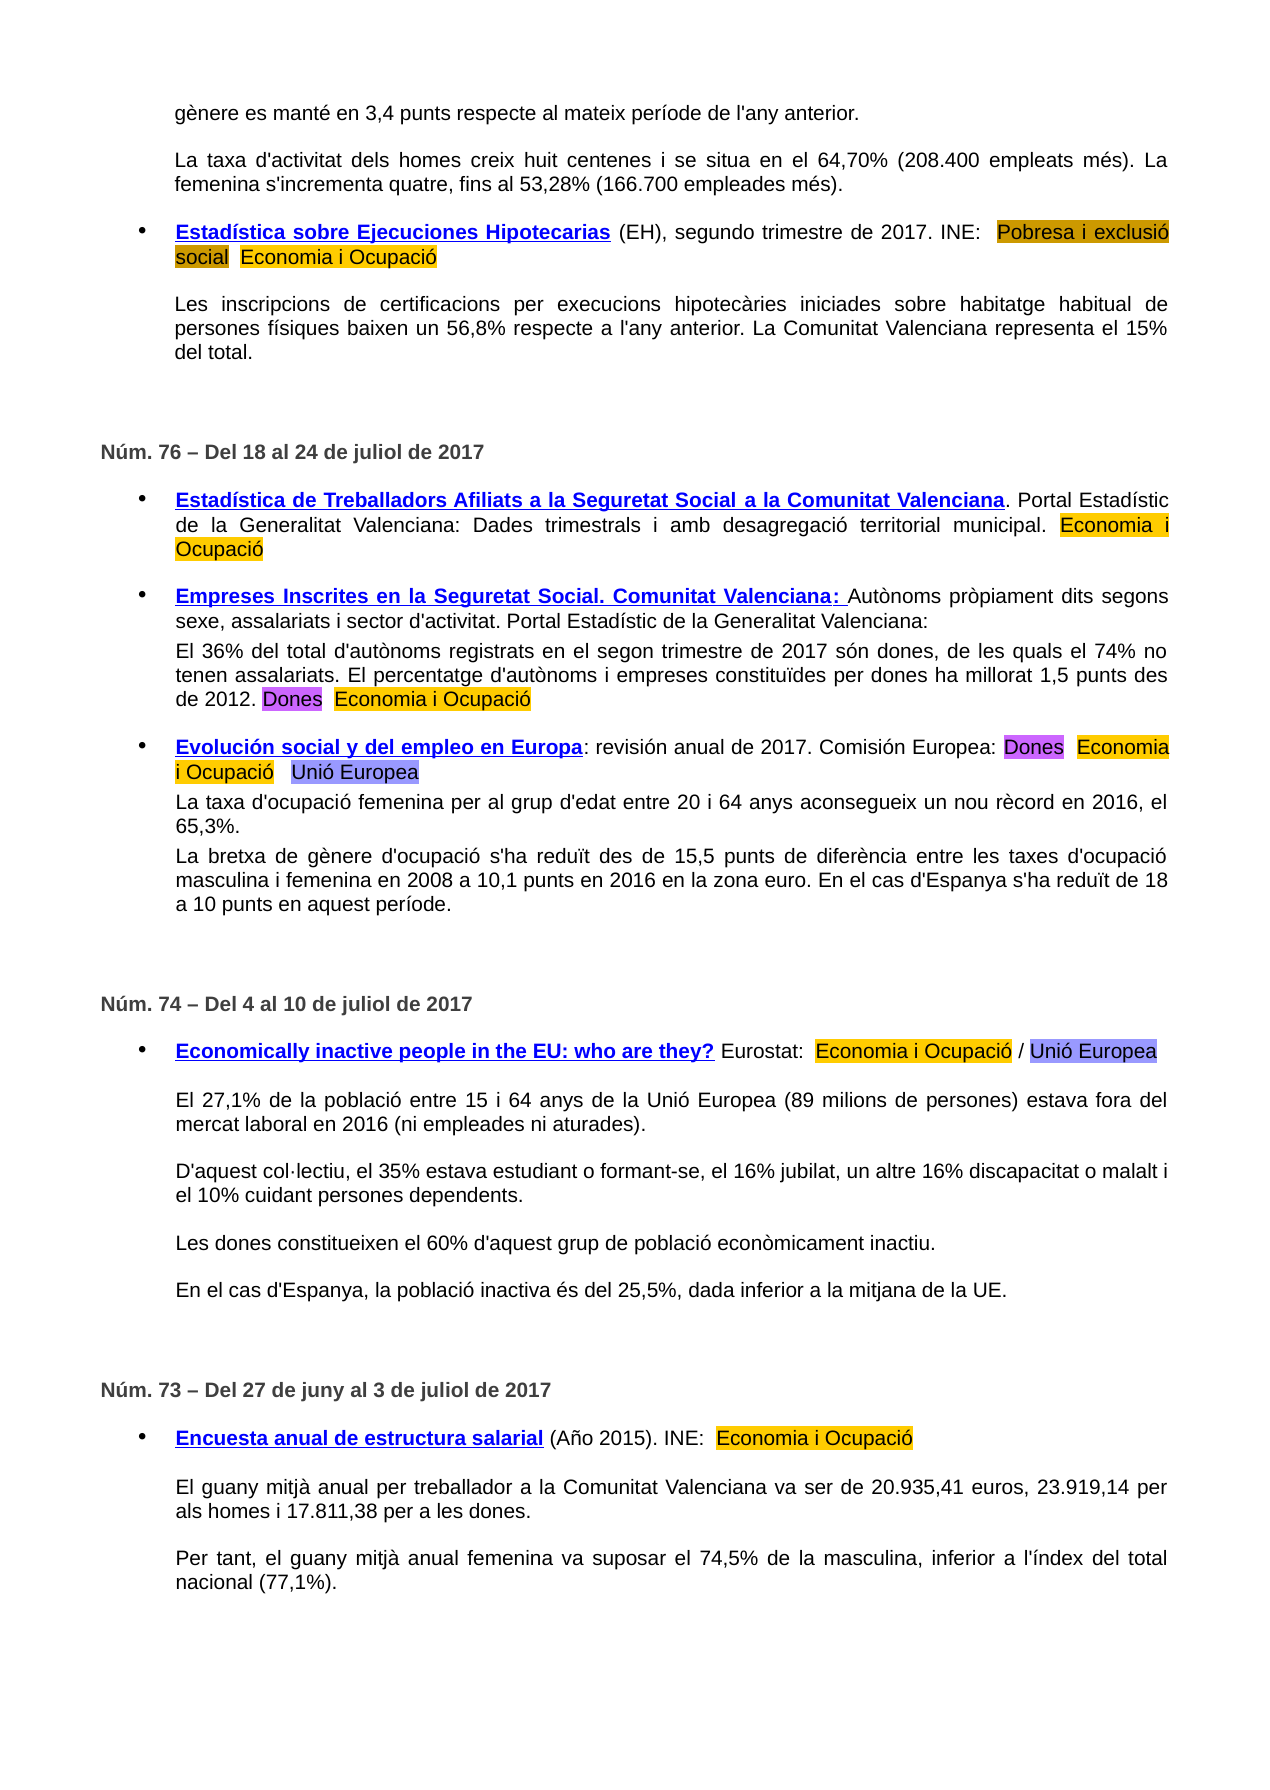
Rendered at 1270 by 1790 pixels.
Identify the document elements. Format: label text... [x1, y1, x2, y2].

list Estadística de Treballadors Afiliats a la Seguretat Social a la Comunitat Valenciana. Portal Estadístic de la Generalitat Valenciana: Dades trimestrals i amb desagregació territorial municipal. Economia i Ocupació [138, 488, 1169, 561]
list Evolución social y del empleo en Europa: revisión anual de 2017. Comisión Europea: Dones Economia i Ocupació Unió Europea [138, 735, 1169, 784]
text gènere es manté en 3,4 punts respecte al mateix període de l'any anterior. [174, 100, 1169, 124]
text El 36% del total d'autònoms registrats en el segon trimestre de 2017 són dones, de les quals el 74% no tenen assalariats. El percentatge d'autònoms i empreses constituïdes per dones ha millorat 1,5 punts des de 2012. Dones Economia i Ocupació [175, 639, 1169, 711]
text Núm. 74 – Del 4 al 10 de juliol de 2017 [100, 991, 1169, 1015]
text La taxa d'ocupació femenina per al grup d'edat entre 20 i 64 anys aconsegueix un nou rècord en 2016, el 65,3%. [175, 789, 1169, 837]
text La taxa d'activitat dels homes creix huit centenes i se situa en el 64,70% (208.400 empleats més). La femenina s'incrementa quatre, fins al 53,28% (166.700 empleades més). [174, 148, 1169, 196]
list Estadística sobre Ejecuciones Hipotecarias (EH), segundo trimestre de 2017. INE: Pobresa i exclusió social Economia i Ocupació [138, 219, 1169, 268]
text Les inscripcions de certificacions per execucions hipotecàries iniciades sobre habitatge habitual de persones físiques baixen un 56,8% respecte a l'any anterior. La Comunitat Valenciana representa el 15% del total. [174, 292, 1169, 364]
text Núm. 76 – Del 18 al 24 de juliol de 2017 [100, 440, 1169, 464]
text D'aquest col·lectiu, el 35% estava estudiant o formant-se, el 16% jubilat, un altre 16% discapacitat o malalt i el 10% cuidant persones dependents. [175, 1159, 1169, 1207]
list Empreses Inscrites en la Seguretat Social. Comunitat Valenciana: Autònoms pròpiament dits segons sexe, assalariats i sector d'activitat. Portal Estadístic de la Generalitat Valenciana: [138, 584, 1169, 633]
text En el cas d'Espanya, la població inactiva és del 25,5%, dada inferior a la mitjana de la UE. [175, 1278, 1169, 1302]
text Les dones constitueixen el 60% d'aquest grup de població econòmicament inactiu. [175, 1231, 1169, 1255]
text La bretxa de gènere d'ocupació s'ha reduït des de 15,5 punts de diferència entre les taxes d'ocupació masculina i femenina en 2008 a 10,1 punts en 2016 en la zona euro. En el cas d'Espanya s'ha reduït de 18 a 10 punts en aquest període. [175, 843, 1169, 915]
list Economically inactive people in the EU: who are they? Eurostat: Economia i Ocupació / Unió Europea [138, 1039, 1169, 1064]
text El guany mitjà anual per treballador a la Comunitat Valenciana va ser de 20.935,41 euros, 23.919,14 per als homes i 17.811,38 per a les dones. [175, 1474, 1169, 1522]
list Encuesta anual de estructura salarial (Año 2015). INE: Economia i Ocupació [138, 1426, 1169, 1451]
text Núm. 73 – Del 27 de juny al 3 de juliol de 2017 [100, 1378, 1169, 1402]
text El 27,1% de la població entre 15 i 64 anys de la Unió Europea (89 milions de persones) estava fora del mercat laboral en 2016 (ni empleades ni aturades). [175, 1088, 1169, 1136]
text Per tant, el guany mitjà anual femenina va suposar el 74,5% de la masculina, inferior a l'índex del total nacional (77,1%). [175, 1546, 1169, 1594]
